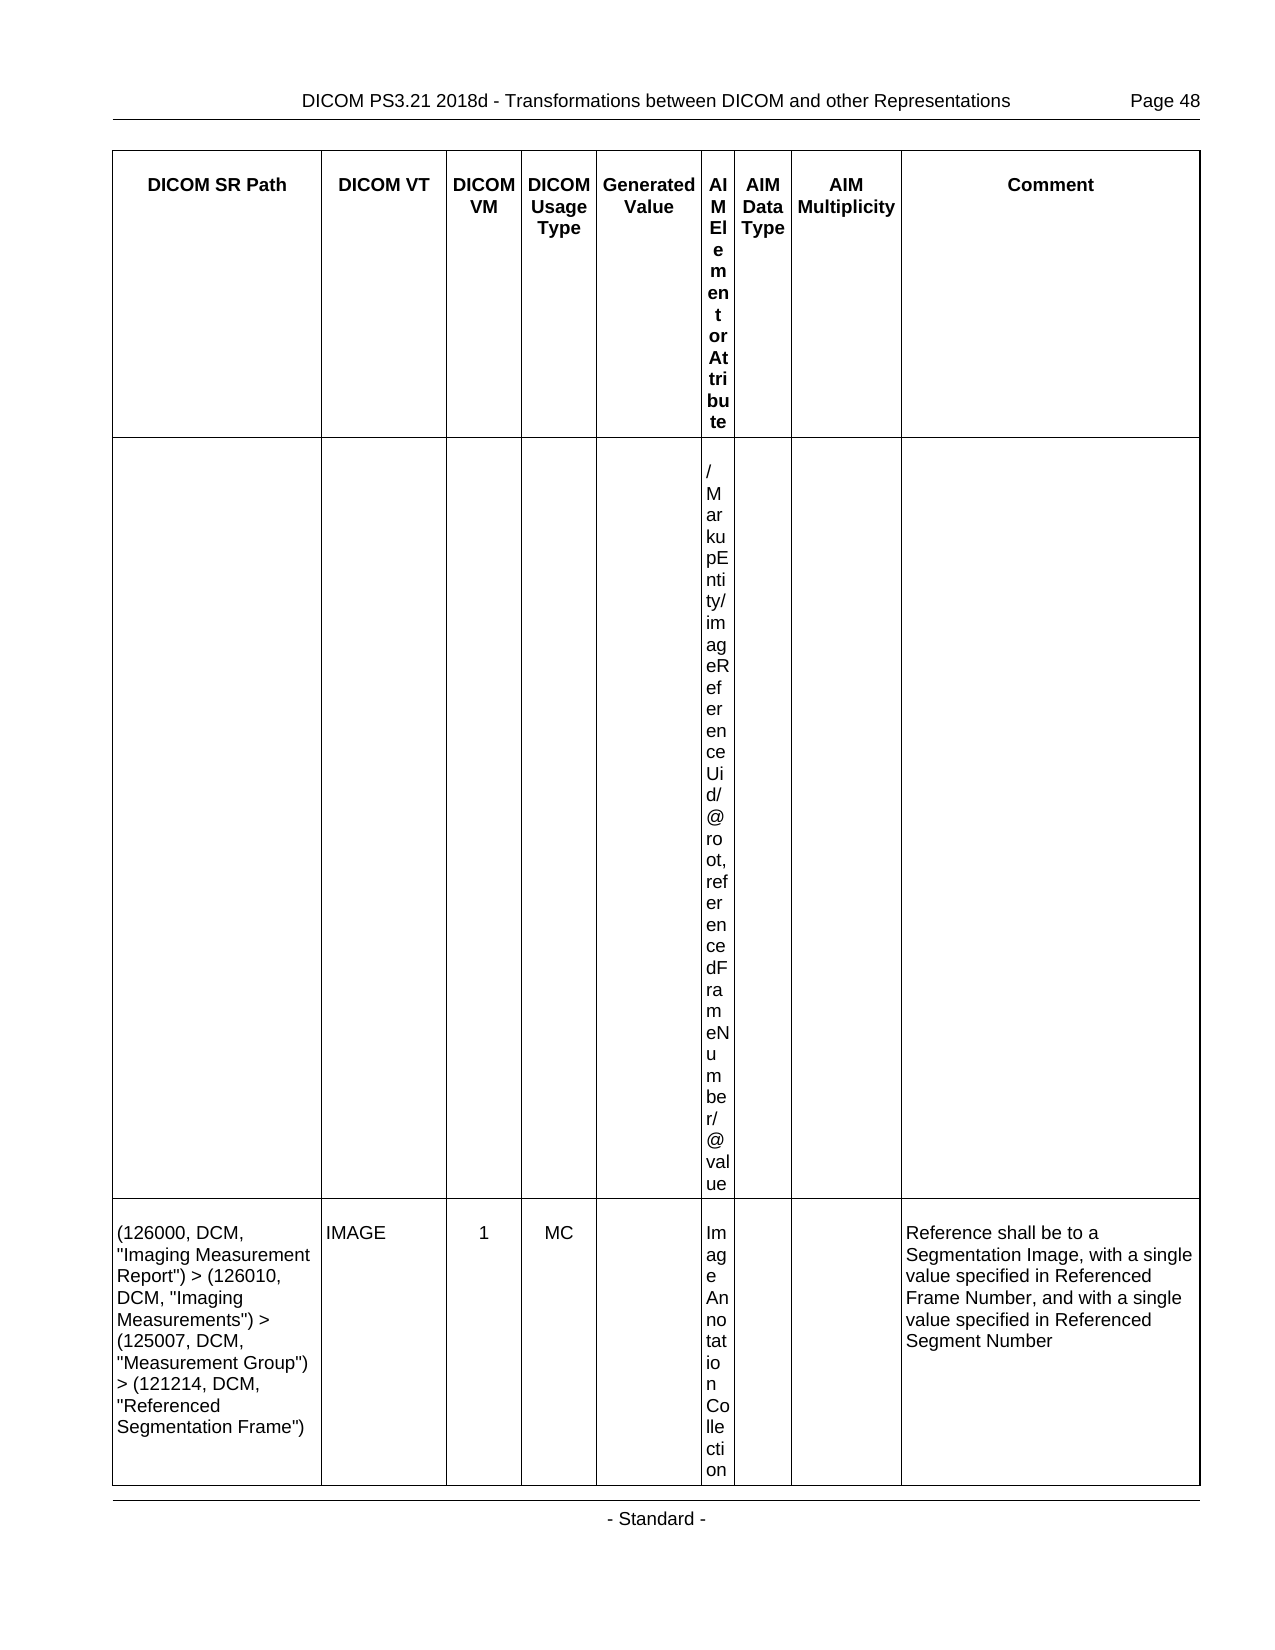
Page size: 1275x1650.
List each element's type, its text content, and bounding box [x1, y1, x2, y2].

table_header DICOM VM [447, 151, 521, 437]
table_cell [735, 438, 791, 1198]
table_cell [113, 438, 321, 1198]
table_cell [792, 438, 901, 1198]
table_cell [792, 1199, 901, 1485]
table_header DICOM VT [322, 151, 446, 437]
table_cell [322, 438, 446, 1198]
table_cell [735, 1199, 791, 1485]
table_header DICOM Usage Type [522, 151, 596, 437]
table_header AIM Element or Attribute [702, 151, 734, 437]
table_cell [522, 438, 596, 1198]
table_header AIM Data Type [735, 151, 791, 437]
table_cell Image​Annotation​​Collection [702, 1199, 734, 1485]
table_cell IMAGE [322, 1199, 446, 1485]
table_cell /​MarkupEntity/​imageReferenceUid/​@root, referencedFrameNumber/​@value [702, 438, 734, 1198]
table_header AIM Multiplicity [792, 151, 901, 437]
table_cell [597, 438, 701, 1198]
table_cell [902, 438, 1199, 1198]
table_cell [447, 438, 521, 1198]
table_header DICOM SR Path [113, 151, 321, 437]
table_cell Reference shall be to a Segmentation Image, with a single value specified in Referenced Frame Number, and with a single value specified in Referenced Segment Number [902, 1199, 1199, 1485]
table_header Comment [902, 151, 1199, 437]
table_cell MC [522, 1199, 596, 1485]
table_cell (126000, DCM, "Imaging Measurement Report") > (126010, DCM, "Imaging Measurements") > (125007, DCM, "Measurement Group") > (121214, DCM, "Referenced Segmentation Frame") [113, 1199, 321, 1485]
table_cell [597, 1199, 701, 1485]
table_header Generated Value [597, 151, 701, 437]
table_cell 1 [447, 1199, 521, 1485]
